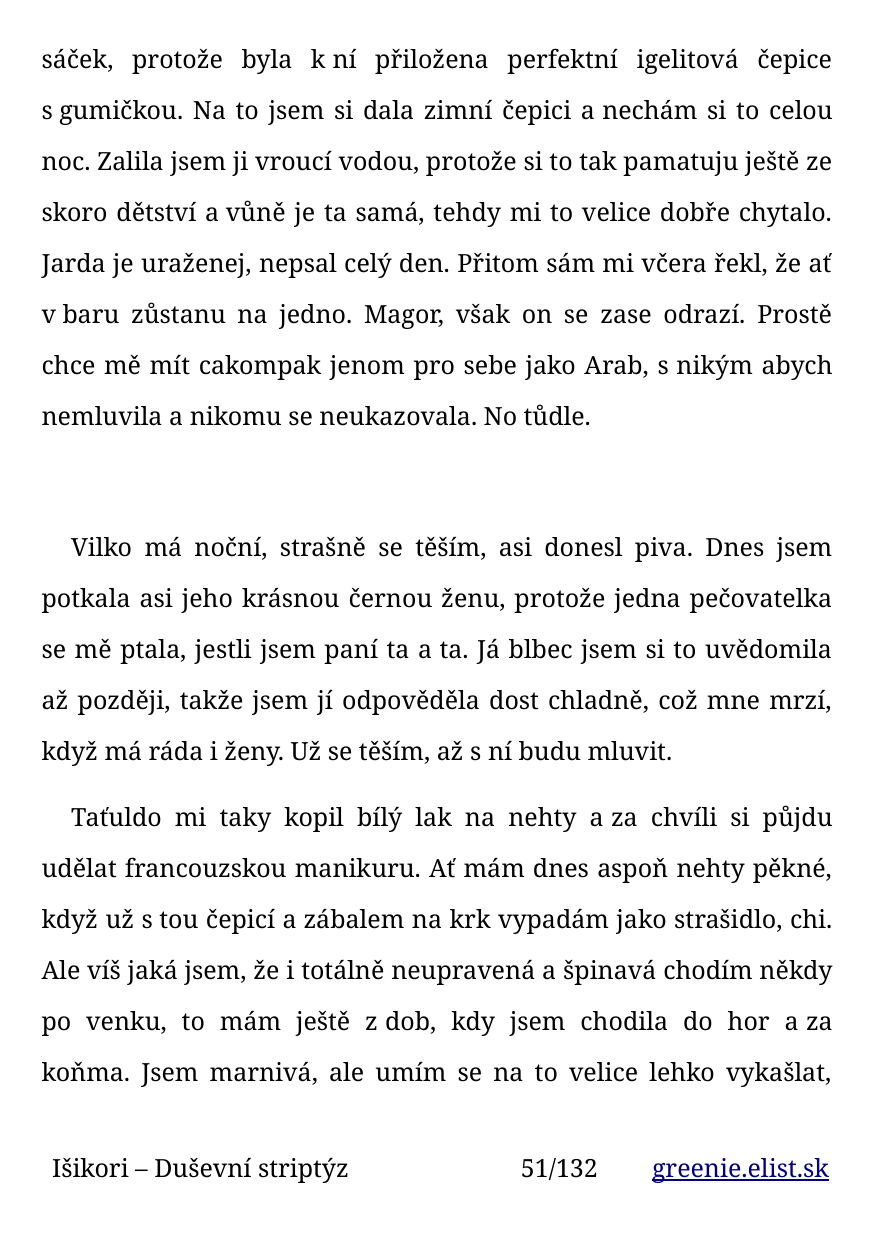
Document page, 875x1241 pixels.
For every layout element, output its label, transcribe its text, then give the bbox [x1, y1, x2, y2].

text Taťuldo mi taky kopil bílý lak na nehty a za chvíli si půjdu udělat francouzskou manikuru. Ať mám dnes aspoň nehty pěkné, když už s tou čepicí a zábalem na krk vypadám jako strašidlo, chi. Ale víš jaká jsem, že i totálně neupravená a špinavá chodím někdy po venku, to mám ještě z dob, kdy jsem chodila do hor a za koňma. Jsem marnivá, ale umím se na to velice lehko vykašlat, [41, 800, 833, 1089]
text sáček, protože byla k ní přiložena perfektní igelitová čepice s gumičkou. Na to jsem si dala zimní čepici a nechám si to celou noc. Zalila jsem ji vroucí vodou, protože si to tak pamatuju ještě ze skoro dětství a vůně je ta samá, tehdy mi to velice dobře chytalo. Jarda je uraženej, nepsal celý den. Přitom sám mi včera řekl, že ať v baru zůstanu na jedno. Magor, však on se zase odrazí. Prostě chce mě mít cakompak jenom pro sebe jako Arab, s nikým abych nemluvila a nikomu se neukazovala. No tůdle. [41, 41, 833, 433]
text Vilko má noční, strašně se těším, asi donesl piva. Dnes jsem potkala asi jeho krásnou černou ženu, protože jedna pečovatelka se mě ptala, jestli jsem paní ta a ta. Já blbec jsem si to uvědomila až později, takže jsem jí odpověděla dost chladně, což mne mrzí, když má ráda i ženy. Už se těším, až s ní budu mluvit. [41, 530, 833, 768]
